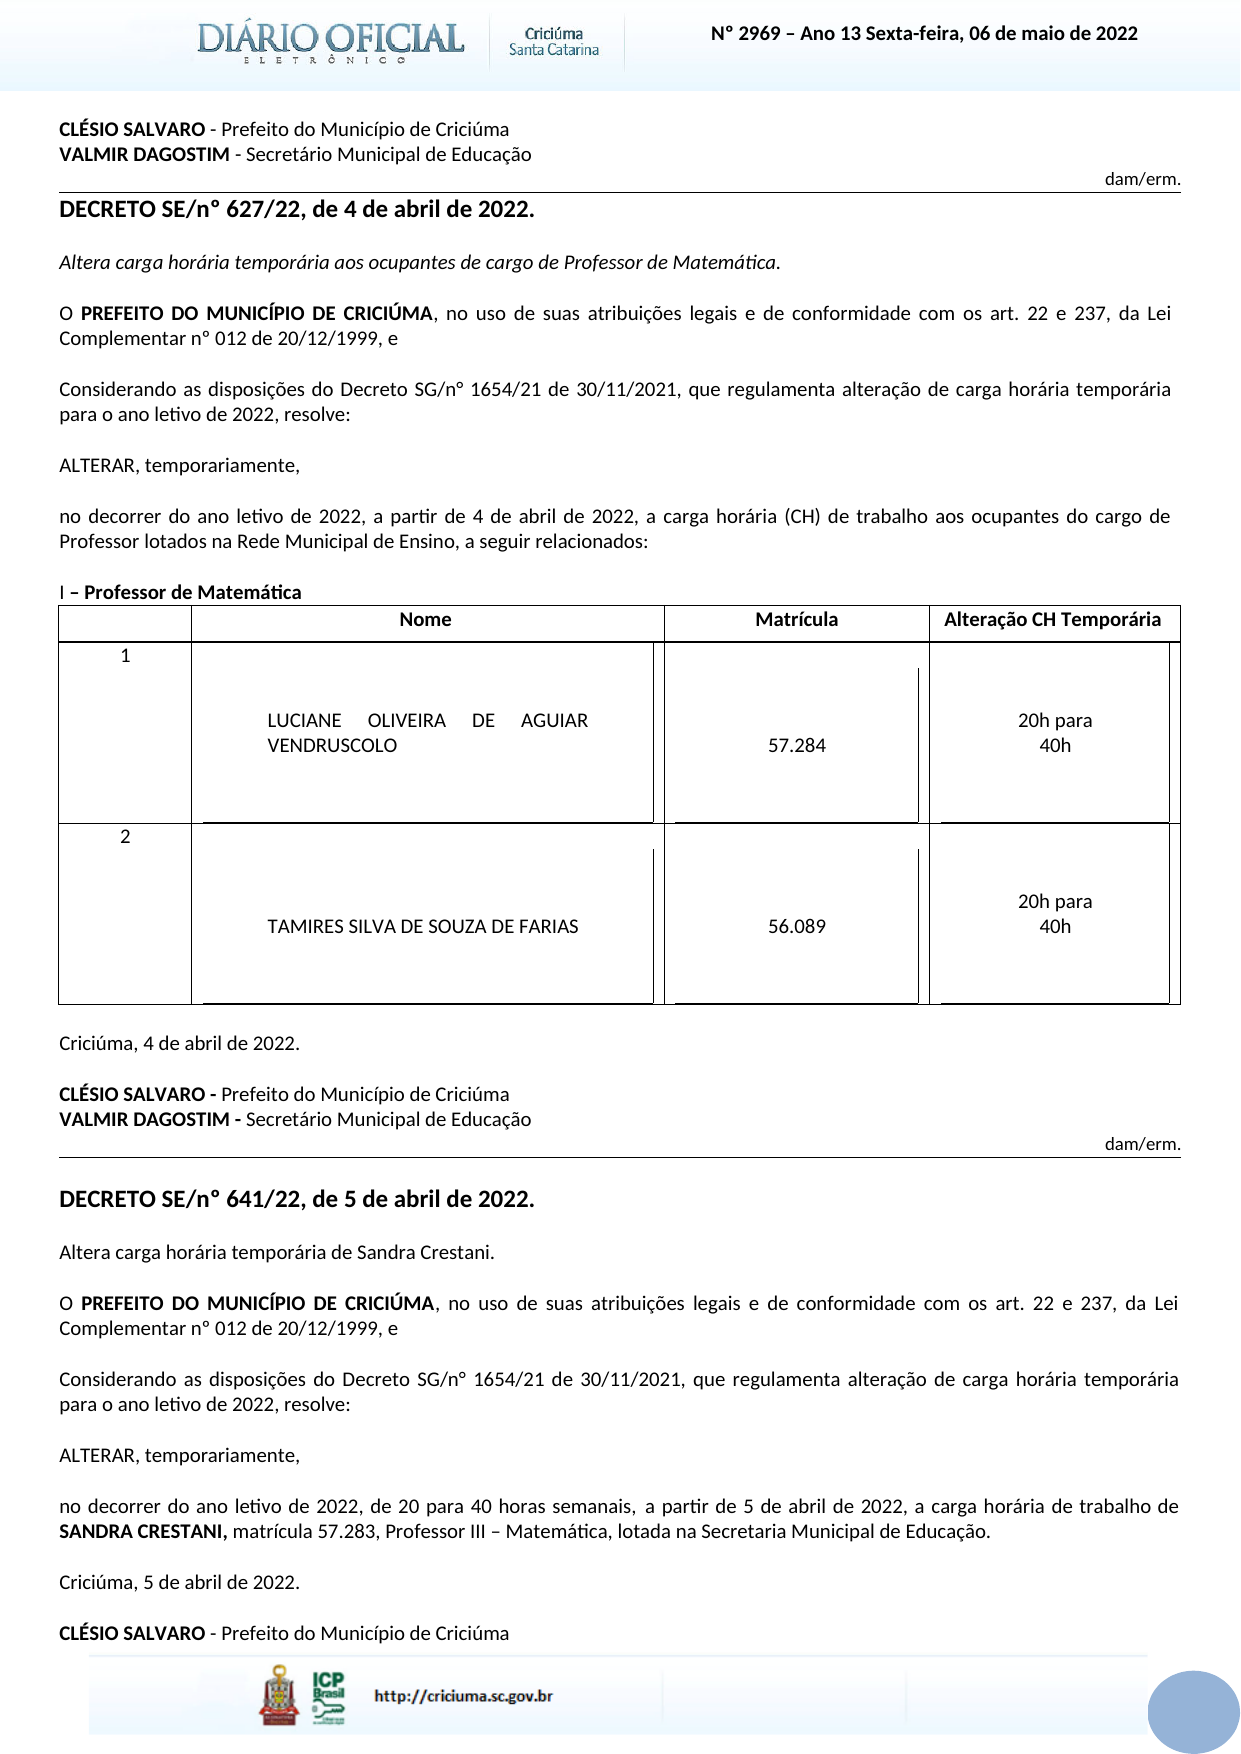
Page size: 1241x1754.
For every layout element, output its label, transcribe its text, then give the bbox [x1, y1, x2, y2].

table_cell [654, 643, 664, 822]
text Altera carga horária temporária de Sandra Crestani. [59, 1239, 1181, 1264]
text O PREFEITO DO MUNICÍPIO DE CRICIÚMA, no uso de suas atribuições legais e de conformidade com os art. 22 e 237, da Lei Complementar nº 012 de 20/12/1999, e [59, 300, 1173, 351]
text I – Professor de Matemática [59, 579, 1181, 605]
table_cell [1170, 643, 1180, 822]
table_cell 56.089 [665, 824, 929, 1003]
text no decorrer do ano letivo de 2022, de 20 para 40 horas semanais, a partir de 5 de abril de 2022, a carga horária de trabalho de SANDRA CRESTANI, matrícula 57.283, Professor III – Matemática, lotada na Secretaria Municipal de Educação. [59, 1493, 1181, 1544]
text CLÉSIO SALVARO - Prefeito do Município de Criciúma [59, 116, 1181, 141]
table_header Nome [192, 606, 664, 641]
text Altera carga horária temporária aos ocupantes de cargo de Professor de Matemática. [59, 249, 1173, 274]
table_header Matrícula [665, 606, 929, 641]
text Criciúma, 5 de abril de 2022. [59, 1569, 1181, 1595]
table_header [59, 606, 191, 641]
table_cell 20h para 40h [930, 824, 1169, 1003]
text Considerando as disposições do Decreto SG/n° 1654/21 de 30/11/2021, que regulamenta alteração de carga horária temporária para o ano letivo de 2022, resolve: [59, 376, 1173, 427]
text dam/erm. [59, 1132, 1181, 1157]
table_cell 57.284 [665, 643, 929, 822]
table_cell 2 [59, 824, 191, 1003]
text VALMIR DAGOSTIM - Secretário Municipal de Educação [59, 1106, 1240, 1132]
text Criciúma, 4 de abril de 2022. [59, 1030, 1181, 1055]
table_cell 20h para 40h [930, 643, 1169, 822]
text CLÉSIO SALVARO - Prefeito do Município de Criciúma [59, 1620, 1181, 1646]
table_cell 1 [59, 643, 191, 822]
text dam/erm. [59, 167, 1181, 192]
table_header Alteração CH Temporária [930, 606, 1180, 641]
table_cell TAMIRES SILVA DE SOUZA DE FARIAS [192, 824, 664, 1003]
text ALTERAR, temporariamente, [59, 452, 1173, 478]
text no decorrer do ano letivo de 2022, a partir de 4 de abril de 2022, a carga horária (CH) de trabalho aos ocupantes do cargo de Professor lotados na Rede Municipal de Ensino, a seguir relacionados: [59, 503, 1173, 554]
table_cell LUCIANE OLIVEIRA DE AGUIAR VENDRUSCOLO [192, 643, 653, 822]
text DECRETO SE/nº 641/22, de 5 de abril de 2022. [59, 1183, 1181, 1214]
text O PREFEITO DO MUNICÍPIO DE CRICIÚMA, no uso de suas atribuições legais e de conformidade com os art. 22 e 237, da Lei Complementar nº 012 de 20/12/1999, e [59, 1290, 1181, 1341]
text Considerando as disposições do Decreto SG/n° 1654/21 de 30/11/2021, que regulamenta alteração de carga horária temporária para o ano letivo de 2022, resolve: [59, 1366, 1181, 1417]
text ALTERAR, temporariamente, [59, 1442, 1181, 1468]
text DECRETO SE/nº 627/22, de 4 de abril de 2022. [59, 193, 1181, 223]
table_cell [1170, 824, 1180, 1003]
text VALMIR DAGOSTIM - Secretário Municipal de Educação [59, 141, 1181, 167]
text CLÉSIO SALVARO - Prefeito do Município de Criciúma [59, 1081, 1240, 1106]
